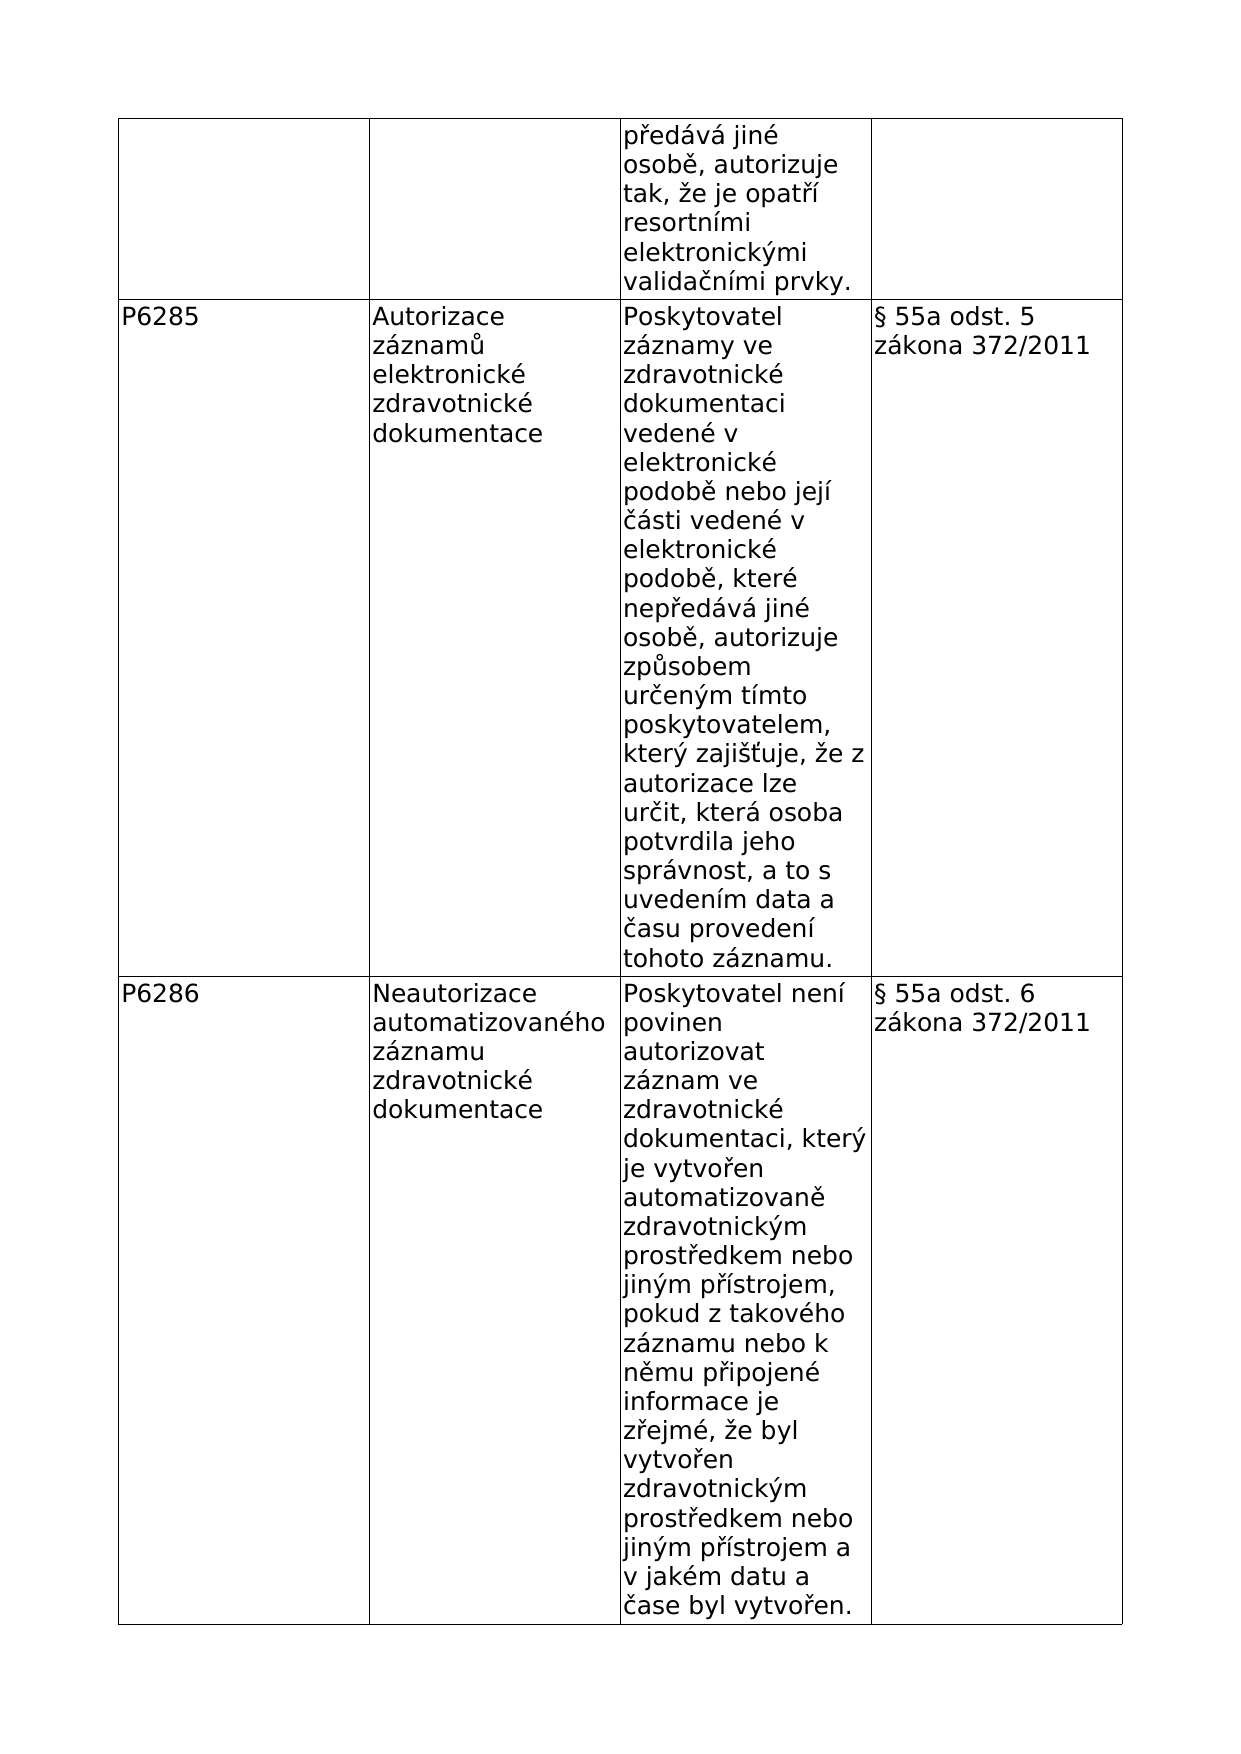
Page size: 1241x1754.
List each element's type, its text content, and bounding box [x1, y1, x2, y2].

table_cell § 55a odst. 5 zákona 372/2011 [872, 300, 1122, 976]
table_cell Autorizace záznamů elektronické zdravotnické dokumentace [370, 300, 620, 976]
table_cell [119, 119, 369, 299]
table_cell [872, 119, 1122, 299]
table_cell [370, 119, 620, 299]
table_cell § 55a odst. 6 zákona 372/2011 [872, 977, 1122, 1623]
table_cell Poskytovatel není povinen autorizovat záznam ve zdravotnické dokumentaci, který je vytvořen automatizovaně zdravotnickým prostředkem nebo jiným přístrojem, pokud z takového záznamu nebo k němu připojené informace je zřejmé, že byl vytvořen zdravotnickým prostředkem nebo jiným přístrojem a v jakém datu a čase byl vytvořen. [621, 977, 871, 1623]
table_cell předává jiné osobě, autorizuje tak, že je opatří resortními elektronickými validačními prvky. [621, 119, 871, 299]
table_cell P6286 [119, 977, 369, 1623]
table_cell P6285 [119, 300, 369, 976]
table_cell Poskytovatel záznamy ve zdravotnické dokumentaci vedené v elektronické podobě nebo její části vedené v elektronické podobě, které nepředává jiné osobě, autorizuje způsobem určeným tímto poskytovatelem, který zajišťuje, že z autorizace lze určit, která osoba potvrdila jeho správnost, a to s uvedením data a času provedení tohoto záznamu. [621, 300, 871, 976]
table_cell Neautorizace automatizovaného záznamu zdravotnické dokumentace [370, 977, 620, 1623]
